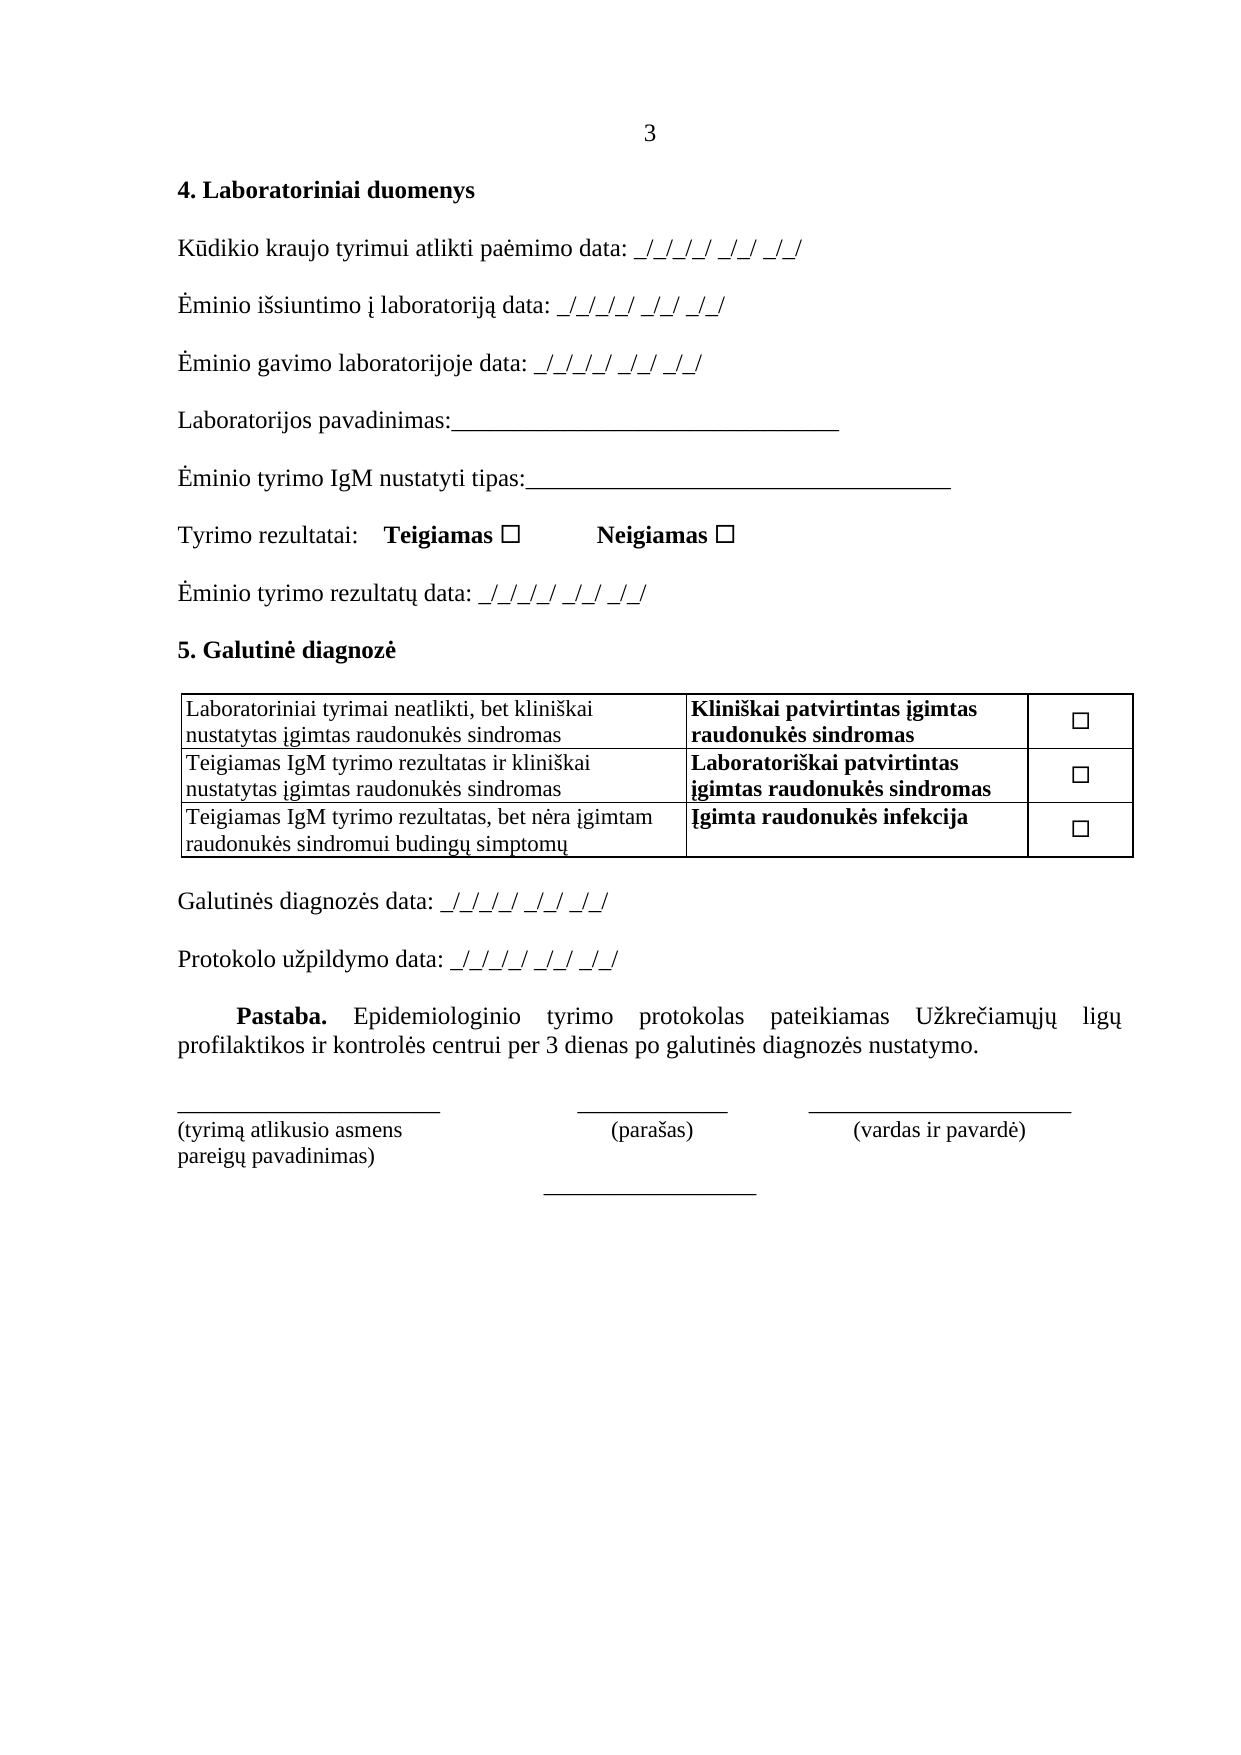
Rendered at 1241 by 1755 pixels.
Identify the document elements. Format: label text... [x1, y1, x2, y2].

text Laboratorijos pavadinimas:_______________________________ [177, 406, 1122, 434]
table_cell [] [1029, 749, 1132, 802]
text Ėminio išsiuntimo į laboratoriją data: _/_/_/_/ _/_/ _/_/ [177, 291, 1122, 319]
text 4. Laboratoriniai duomenys [177, 176, 1122, 204]
text Ėminio tyrimo IgM nustatyti tipas:__________________________________ [177, 463, 1122, 492]
table_cell Įgimta raudonukės infekcija [687, 803, 1027, 856]
table_cell [] [1029, 803, 1132, 856]
text Protokolo užpildymo data: _/_/_/_/ _/_/ _/_/ [177, 944, 1122, 972]
text _________________ [177, 1169, 1122, 1198]
text Tyrimo rezultatai: Teigiamas [] Neigiamas [] [177, 521, 1122, 549]
text Ėminio gavimo laboratorijoje data: _/_/_/_/ _/_/ _/_/ [177, 348, 1122, 377]
text Galutinės diagnozės data: _/_/_/_/ _/_/ _/_/ [177, 886, 1122, 915]
text Pastaba. Epidemiologinio tyrimo protokolas pateikiamas Užkrečiamųjų ligų profilaktikos ir kontrolės centrui per 3 dienas po galutinės diagnozės nustatymo. [177, 1001, 1122, 1059]
text _____________________ ____________ _____________________ [177, 1087, 1122, 1116]
table_cell Laboratoriškai patvirtintas įgimtas raudonukės sindromas [687, 749, 1027, 802]
text (tyrimą atlikusio asmens (parašas) (vardas ir pavardė) [177, 1116, 1122, 1143]
table_header Laboratoriniai tyrimai neatlikti, bet kliniškai nustatytas įgimtas raudonukės sindromas [182, 695, 686, 747]
text pareigų pavadinimas) [177, 1143, 1122, 1169]
text 5. Galutinė diagnozė [177, 636, 1122, 664]
text Ėminio tyrimo rezultatų data: _/_/_/_/ _/_/ _/_/ [177, 578, 1122, 607]
table_header Kliniškai patvirtintas įgimtas raudonukės sindromas [687, 695, 1027, 747]
text Kūdikio kraujo tyrimui atlikti paėmimo data: _/_/_/_/ _/_/ _/_/ [177, 233, 1122, 262]
table_cell Teigiamas IgM tyrimo rezultatas, bet nėra įgimtam raudonukės sindromui budingų simptomų [182, 803, 686, 856]
table_cell Teigiamas IgM tyrimo rezultatas ir kliniškai nustatytas įgimtas raudonukės sindromas [182, 749, 686, 802]
table_header [] [1029, 695, 1132, 747]
